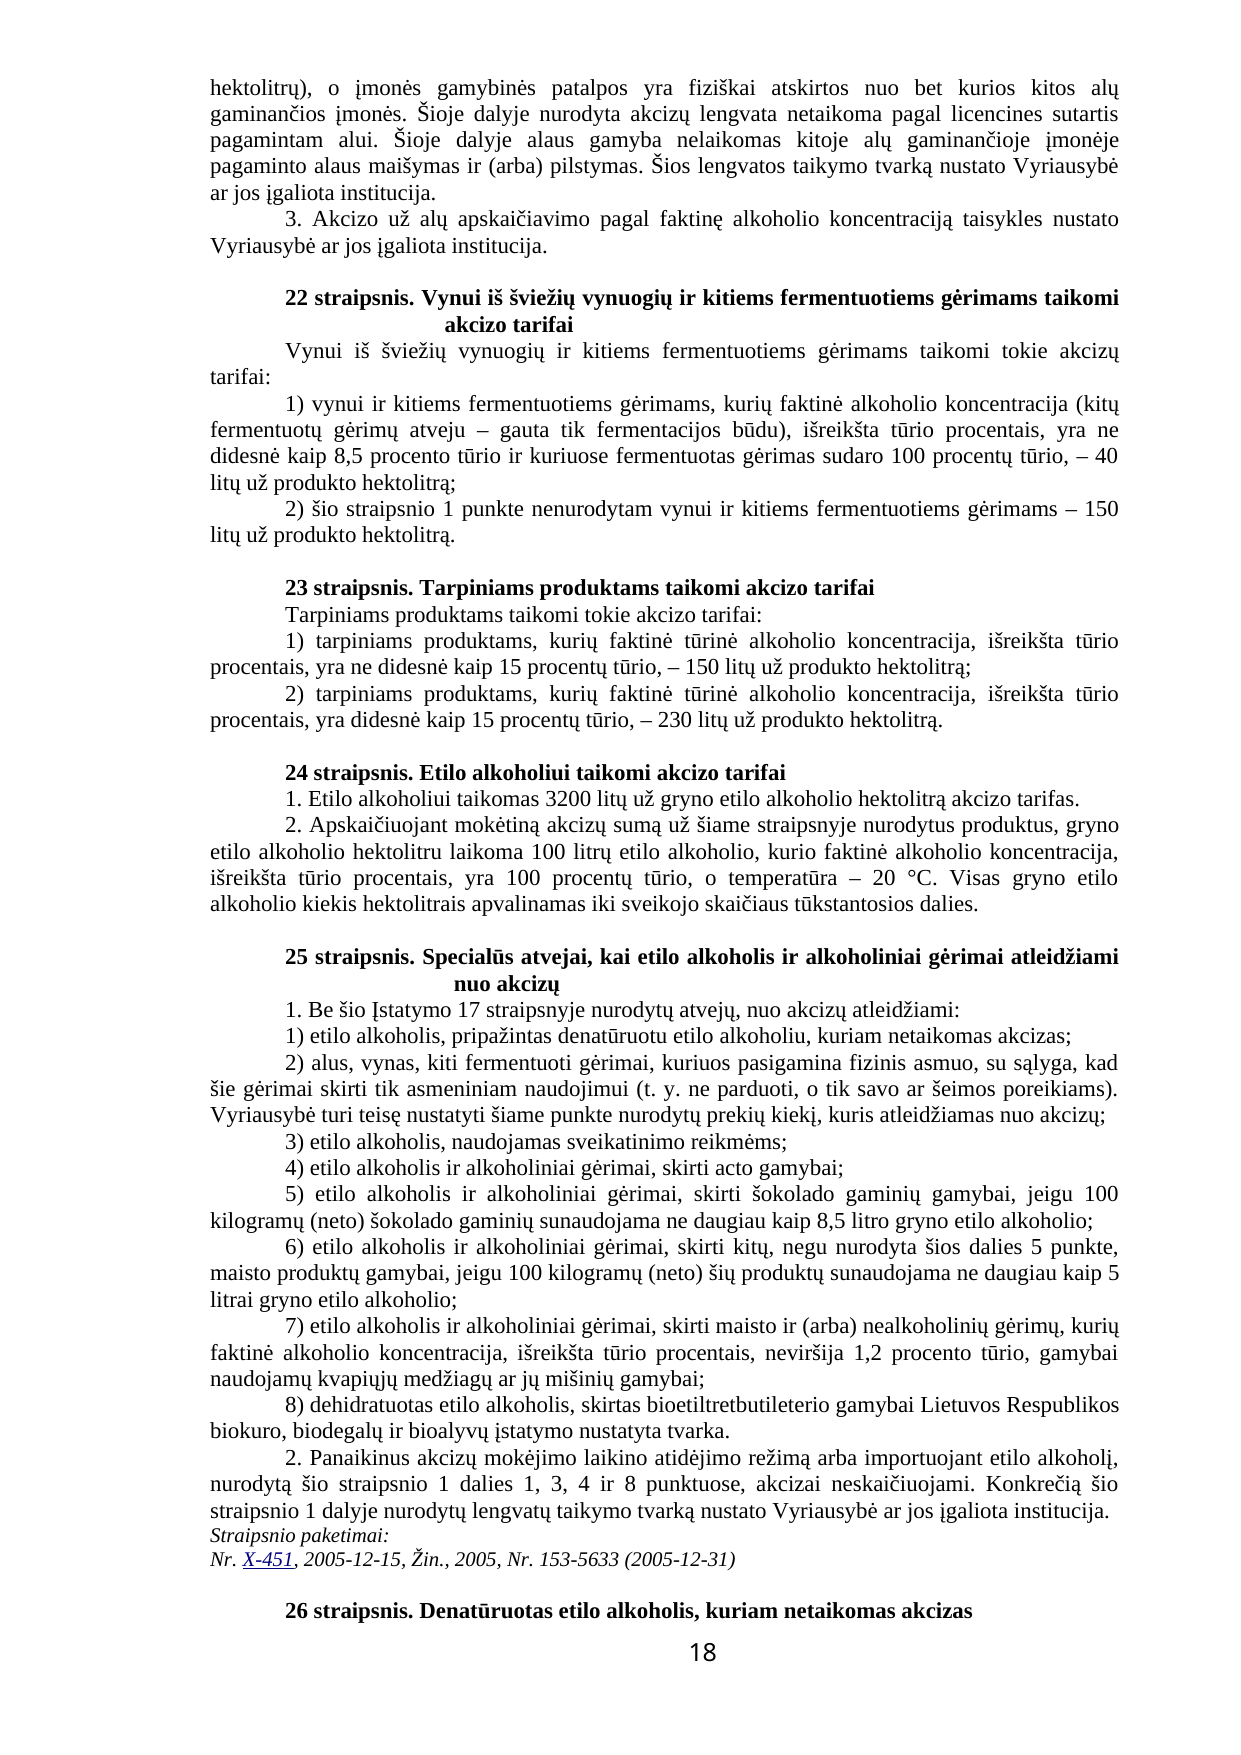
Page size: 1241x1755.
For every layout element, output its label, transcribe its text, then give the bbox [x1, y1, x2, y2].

text 5) etilo alkoholis ir alkoholiniai gėrimai, skirti šokolado gaminių gamybai, jeigu 100 kilogramų (neto) šokolado gaminių sunaudojama ne daugiau kaip 8,5 litro gryno etilo alkoholio; [210, 1180, 1120, 1233]
text hektolitrų), o įmonės gamybinės patalpos yra fiziškai atskirtos nuo bet kurios kitos alų gaminančios įmonės. Šioje dalyje nurodyta akcizų lengvata netaikoma pagal licencines sutartis pagamintam alui. Šioje dalyje alaus gamyba nelaikomas kitoje alų gaminančioje įmonėje pagaminto alaus maišymas ir (arba) pilstymas. Šios lengvatos taikymo tvarką nustato Vyriausybė ar jos įgaliota institucija. [210, 73, 1120, 205]
text Straipsnio paketimai: [210, 1523, 1120, 1547]
text 1) vynui ir kitiems fermentuotiems gėrimams, kurių faktinė alkoholio koncentracija (kitų fermentuotų gėrimų atveju – gauta tik fermentacijos būdu), išreikšta tūrio procentais, yra ne didesnė kaip 8,5 procento tūrio ir kuriuose fermentuotas gėrimas sudaro 100 procentų tūrio, – 40 litų už produkto hektolitrą; [210, 390, 1120, 495]
text 26 straipsnis. Denatūruotas etilo alkoholis, kuriam netaikomas akcizas [210, 1597, 1120, 1624]
text 3. Akcizo už alų apskaičiavimo pagal faktinę alkoholio koncentraciją taisykles nustato Vyriausybė ar jos įgaliota institucija. [210, 205, 1120, 258]
text 1. Be šio Įstatymo 17 straipsnyje nurodytų atvejų, nuo akcizų atleidžiami: [210, 996, 1120, 1022]
text 6) etilo alkoholis ir alkoholiniai gėrimai, skirti kitų, negu nurodyta šios dalies 5 punkte, maisto produktų gamybai, jeigu 100 kilogramų (neto) šių produktų sunaudojama ne daugiau kaip 5 litrai gryno etilo alkoholio; [210, 1233, 1120, 1312]
text Tarpiniams produktams taikomi tokie akcizo tarifai: [210, 601, 1120, 627]
text 1) tarpiniams produktams, kurių faktinė tūrinė alkoholio koncentracija, išreikšta tūrio procentais, yra ne didesnė kaip 15 procentų tūrio, – 150 litų už produkto hektolitrą; [210, 627, 1120, 680]
text 2. Apskaičiuojant mokėtiną akcizų sumą už šiame straipsnyje nurodytus produktus, gryno etilo alkoholio hektolitru laikoma 100 litrų etilo alkoholio, kurio faktinė alkoholio koncentracija, išreikšta tūrio procentais, yra 100 procentų tūrio, o temperatūra – 20 °C. Visas gryno etilo alkoholio kiekis hektolitrais apvalinamas iki sveikojo skaičiaus tūkstantosios dalies. [210, 811, 1120, 917]
text 7) etilo alkoholis ir alkoholiniai gėrimai, skirti maisto ir (arba) nealkoholinių gėrimų, kurių faktinė alkoholio koncentracija, išreikšta tūrio procentais, neviršija 1,2 procento tūrio, gamybai naudojamų kvapiųjų medžiagų ar jų mišinių gamybai; [210, 1312, 1120, 1391]
text 2) alus, vynas, kiti fermentuoti gėrimai, kuriuos pasigamina fizinis asmuo, su sąlyga, kad šie gėrimai skirti tik asmeniniam naudojimui (t. y. ne parduoti, o tik savo ar šeimos poreikiams). Vyriausybė turi teisę nustatyti šiame punkte nurodytų prekių kiekį, kuris atleidžiamas nuo akcizų; [210, 1049, 1120, 1128]
text 2) tarpiniams produktams, kurių faktinė tūrinė alkoholio koncentracija, išreikšta tūrio procentais, yra didesnė kaip 15 procentų tūrio, – 230 litų už produkto hektolitrą. [210, 680, 1120, 732]
text 4) etilo alkoholis ir alkoholiniai gėrimai, skirti acto gamybai; [210, 1154, 1120, 1180]
text 1) etilo alkoholis, pripažintas denatūruotu etilo alkoholiu, kuriam netaikomas akcizas; [210, 1022, 1120, 1049]
text Vynui iš šviežių vynuogių ir kitiems fermentuotiems gėrimams taikomi tokie akcizų tarifai: [210, 337, 1120, 390]
text 25 straipsnis. Specialūs atvejai, kai etilo alkoholis ir alkoholiniai gėrimai atleidžiami nuo akcizų [285, 943, 1120, 996]
text 1. Etilo alkoholiui taikomas 3200 litų už gryno etilo alkoholio hektolitrą akcizo tarifas. [210, 785, 1120, 811]
text 22 straipsnis. Vynui iš šviežių vynuogių ir kitiems fermentuotiems gėrimams taikomi akcizo tarifai [285, 284, 1120, 337]
text Nr. X-451, 2005-12-15, Žin., 2005, Nr. 153-5633 (2005-12-31) [210, 1547, 1120, 1571]
text 8) dehidratuotas etilo alkoholis, skirtas bioetiltretbutileterio gamybai Lietuvos Respublikos biokuro, biodegalų ir bioalyvų įstatymo nustatyta tvarka. [210, 1391, 1120, 1444]
text 2) šio straipsnio 1 punkte nenurodytam vynui ir kitiems fermentuotiems gėrimams – 150 litų už produkto hektolitrą. [210, 495, 1120, 548]
text 23 straipsnis. Tarpiniams produktams taikomi akcizo tarifai [210, 574, 1120, 601]
text 3) etilo alkoholis, naudojamas sveikatinimo reikmėms; [210, 1128, 1120, 1154]
text 24 straipsnis. Etilo alkoholiui taikomi akcizo tarifai [210, 759, 1120, 785]
text 2. Panaikinus akcizų mokėjimo laikino atidėjimo režimą arba importuojant etilo alkoholį, nurodytą šio straipsnio 1 dalies 1, 3, 4 ir 8 punktuose, akcizai neskaičiuojami. Konkrečią šio straipsnio 1 dalyje nurodytų lengvatų taikymo tvarką nustato Vyriausybė ar jos įgaliota institucija. [210, 1444, 1120, 1523]
